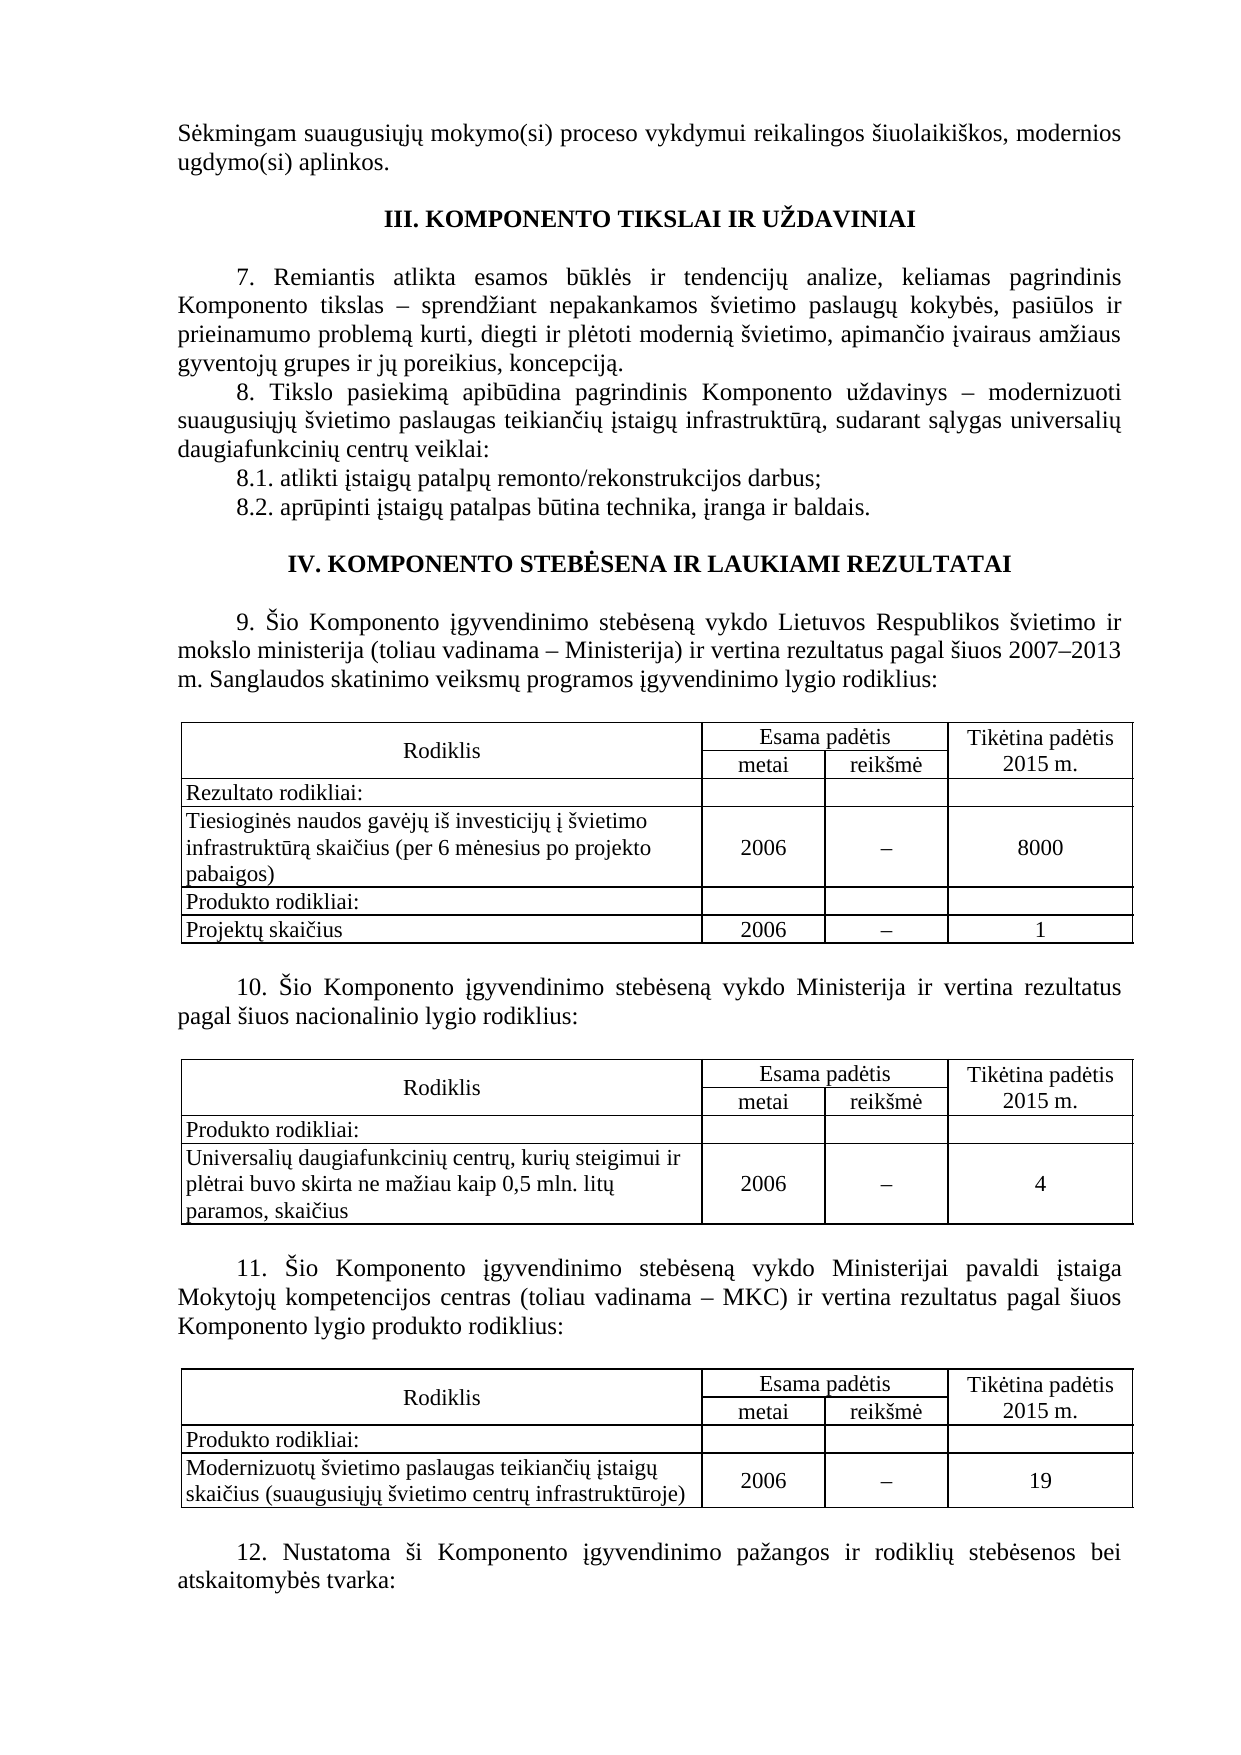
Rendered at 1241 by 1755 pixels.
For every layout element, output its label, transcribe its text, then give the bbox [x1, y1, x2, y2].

table_cell – [826, 1454, 947, 1506]
table_cell Produkto rodikliai: [182, 1426, 701, 1452]
text 12. Nustatoma ši Komponento įgyvendinimo pažangos ir rodiklių stebėsenos bei atskaitomybės tvarka: [177, 1537, 1122, 1594]
table_header Esama padėtis [703, 1370, 947, 1396]
table_header Rodiklis [182, 1060, 701, 1114]
text 8.1. atlikti įstaigų patalpų remonto/rekonstrukcijos darbus; [177, 463, 1122, 492]
table_header Esama padėtis [703, 1060, 947, 1087]
table_header Tikėtina padėtis 2015 m. [949, 1370, 1132, 1424]
table_cell 4 [949, 1144, 1132, 1223]
table_cell metai [703, 751, 824, 778]
table_cell 2006 [703, 916, 824, 942]
table_cell [826, 1426, 947, 1452]
table_cell [703, 888, 824, 914]
table_cell metai [703, 1088, 824, 1114]
table_header Rodiklis [182, 1370, 701, 1424]
table_cell [949, 1426, 1132, 1452]
table_cell – [826, 916, 947, 942]
table_cell [703, 1426, 824, 1452]
text 8.2. aprūpinti įstaigų patalpas būtina technika, įranga ir baldais. [177, 492, 1122, 521]
table_cell [826, 1116, 947, 1142]
table_header Rodiklis [182, 723, 701, 778]
table_cell [826, 779, 947, 806]
table_cell [949, 779, 1132, 806]
table_cell – [826, 1144, 947, 1223]
table_header Tikėtina padėtis 2015 m. [949, 723, 1132, 778]
text 11. Šio Komponento įgyvendinimo stebėseną vykdo Ministerijai pavaldi įstaiga Mokytojų kompetencijos centras (toliau vadinama – MKC) ir vertina rezultatus pagal šiuos Komponento lygio produkto rodiklius: [177, 1253, 1122, 1339]
table_cell reikšmė [826, 1398, 947, 1424]
text IV. KOMPONENTO STEBĖSENA IR LAUKIAMI REZULTATAI [177, 549, 1122, 578]
table_cell reikšmė [826, 1088, 947, 1114]
table_cell Produkto rodikliai: [182, 1116, 701, 1142]
table_cell Rezultato rodikliai: [182, 779, 701, 806]
table_cell Modernizuotų švietimo paslaugas teikiančių įstaigų skaičius (suaugusiųjų švietimo centrų infrastruktūroje) [182, 1454, 701, 1506]
text 9. Šio Komponento įgyvendinimo stebėseną vykdo Lietuvos Respublikos švietimo ir mokslo ministerija (toliau vadinama – Ministerija) ir vertina rezultatus pagal šiuos 2007–2013 m. Sanglaudos skatinimo veiksmų programos įgyvendinimo lygio rodiklius: [177, 607, 1122, 693]
table_cell [703, 779, 824, 806]
table_cell Produkto rodikliai: [182, 888, 701, 914]
table_header Esama padėtis [703, 723, 947, 750]
text III. KOMPONENTO TIKSLAI IR UŽDAVINIAI [177, 204, 1122, 233]
table_cell Projektų skaičius [182, 916, 701, 942]
table_cell 2006 [703, 807, 824, 886]
table_cell [703, 1116, 824, 1142]
table_cell Universalių daugiafunkcinių centrų, kurių steigimui ir plėtrai buvo skirta ne mažiau kaip 0,5 mln. litų paramos, skaičius [182, 1144, 701, 1223]
table_cell 19 [949, 1454, 1132, 1506]
text 8. Tikslo pasiekimą apibūdina pagrindinis Komponento uždavinys – modernizuoti suaugusiųjų švietimo paslaugas teikiančių įstaigų infrastruktūrą, sudarant sąlygas universalių daugiafunkcinių centrų veiklai: [177, 377, 1122, 463]
text Sėkmingam suaugusiųjų mokymo(si) proceso vykdymui reikalingos šiuolaikiškos, modernios ugdymo(si) aplinkos. [177, 118, 1122, 176]
table_cell [949, 1116, 1132, 1142]
table_cell 2006 [703, 1144, 824, 1223]
table_cell 8000 [949, 807, 1132, 886]
table_cell 2006 [703, 1454, 824, 1506]
text 7. Remiantis atlikta esamos būklės ir tendencijų analize, keliamas pagrindinis Komponento tikslas – sprendžiant nepakankamos švietimo paslaugų kokybės, pasiūlos ir prieinamumo problemą kurti, diegti ir plėtoti modernią švietimo, apimančio įvairaus amžiaus gyventojų grupes ir jų poreikius, koncepciją. [177, 262, 1122, 377]
table_cell [826, 888, 947, 914]
table_header Tikėtina padėtis 2015 m. [949, 1060, 1132, 1114]
table_cell 1 [949, 916, 1132, 942]
table_cell – [826, 807, 947, 886]
table_cell metai [703, 1398, 824, 1424]
table_cell reikšmė [826, 751, 947, 778]
table_cell [949, 888, 1132, 914]
text 10. Šio Komponento įgyvendinimo stebėseną vykdo Ministerija ir vertina rezultatus pagal šiuos nacionalinio lygio rodiklius: [177, 972, 1122, 1030]
table_cell Tiesioginės naudos gavėjų iš investicijų į švietimo infrastruktūrą skaičius (per 6 mėnesius po projekto pabaigos) [182, 807, 701, 886]
